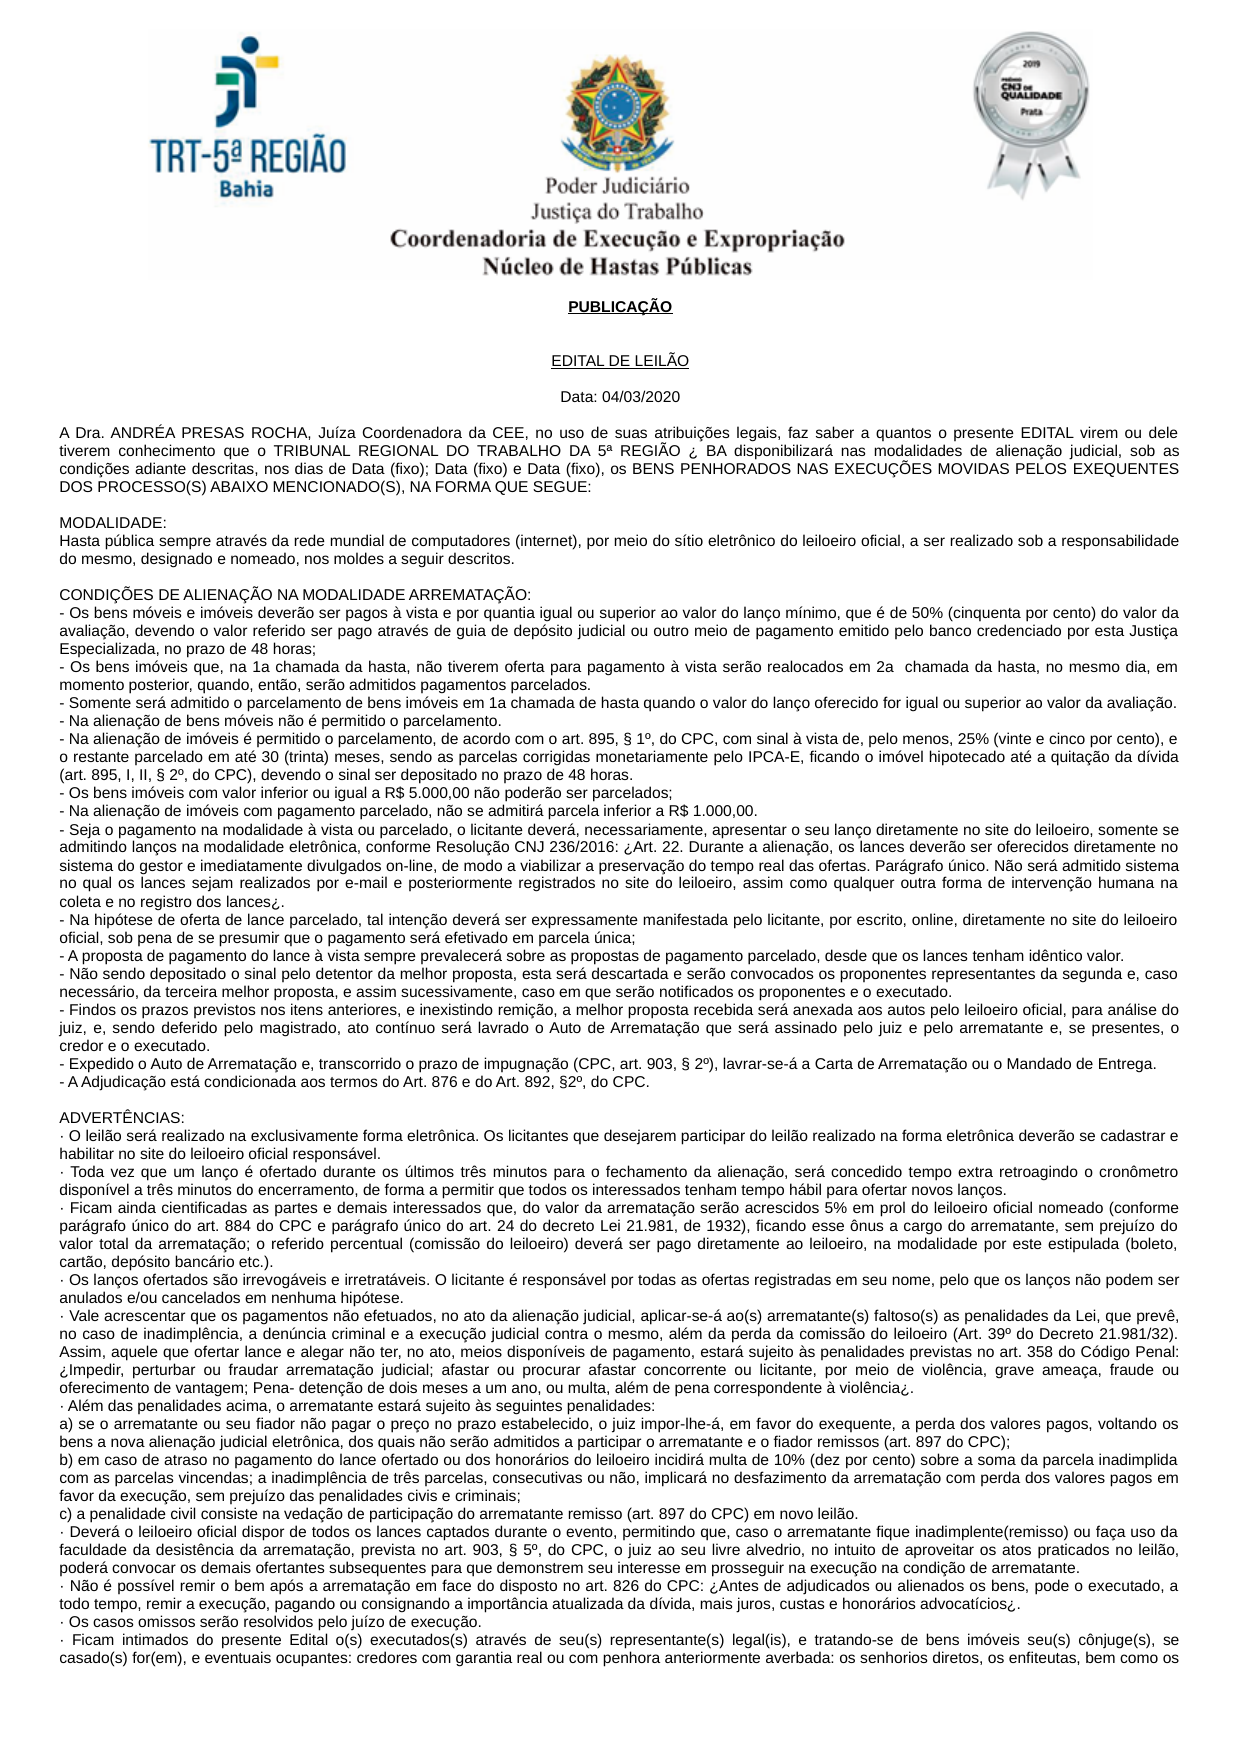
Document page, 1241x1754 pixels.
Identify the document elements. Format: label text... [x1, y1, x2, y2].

text CONDIÇÕES DE ALIENAÇÃO NA MODALIDADE ARREMATAÇÃO: [59, 586, 1181, 604]
text · Não é possível remir o bem após a arrematação em face do disposto no art. 826 do CPC: ¿Antes de adjudicados ou alienados os bens, pode o executado, a todo tempo, remir a execução, pagando ou consignando a importância atualizada da dívida, mais juros, custas e honorários advocatícios¿. [59, 1577, 1181, 1613]
text EDITAL DE LEILÃO [59, 352, 1181, 370]
text c) a penalidade civil consiste na vedação de participação do arrematante remisso (art. 897 do CPC) em novo leilão. [59, 1505, 1181, 1523]
text ADVERTÊNCIAS: [59, 1108, 1181, 1127]
text a) se o arrematante ou seu fiador não pagar o preço no prazo estabelecido, o juiz impor-lhe-á, em favor do exequente, a perda dos valores pagos, voltando os bens a nova alienação judicial eletrônica, dos quais não serão admitidos a participar o arrematante e o fiador remissos (art. 897 do CPC); [59, 1415, 1181, 1451]
text · Deverá o leiloeiro oficial dispor de todos os lances captados durante o evento, permitindo que, caso o arrematante fique inadimplente(remisso) ou faça uso da faculdade da desistência da arrematação, prevista no art. 903, § 5º, do CPC, o juiz ao seu livre alvedrio, no intuito de aproveitar os atos praticados no leilão, poderá convocar os demais ofertantes subsequentes para que demonstrem seu interesse em prosseguir na execução na condição de arrematante. [59, 1523, 1181, 1577]
text Data: 04/03/2020 [59, 388, 1181, 406]
picture [147, 29, 1093, 280]
text b) em caso de atraso no pagamento do lance ofertado ou dos honorários do leiloeiro incidirá multa de 10% (dez por cento) sobre a soma da parcela inadimplida com as parcelas vincendas; a inadimplência de três parcelas, consecutivas ou não, implicará no desfazimento da arrematação com perda dos valores pagos em favor da execução, sem prejuízo das penalidades civis e criminais; [59, 1451, 1181, 1505]
text - Na hipótese de oferta de lance parcelado, tal intenção deverá ser expressamente manifestada pelo licitante, por escrito, online, diretamente no site do leiloeiro oficial, sob pena de se presumir que o pagamento será efetivado em parcela única; [59, 910, 1181, 946]
text MODALIDADE: [59, 514, 1181, 532]
text Hasta pública sempre através da rede mundial de computadores (internet), por meio do sítio eletrônico do leiloeiro oficial, a ser realizado sob a responsabilidade do mesmo, designado e nomeado, nos moldes a seguir descritos. [59, 532, 1181, 568]
text - Somente será admitido o parcelamento de bens imóveis em 1a chamada de hasta quando o valor do lanço oferecido for igual ou superior ao valor da avaliação. [59, 694, 1181, 712]
text A Dra. ANDRÉA PRESAS ROCHA, Juíza Coordenadora da CEE, no uso de suas atribuições legais, faz saber a quantos o presente EDITAL virem ou dele tiverem conhecimento que o TRIBUNAL REGIONAL DO TRABALHO DA 5ª REGIÃO ¿ BA disponibilizará nas modalidades de alienação judicial, sob as condições adiante descritas, nos dias de Data (fixo); Data (fixo) e Data (fixo), os BENS PENHORADOS NAS EXECUÇÕES MOVIDAS PELOS EXEQUENTES DOS PROCESSO(S) ABAIXO MENCIONADO(S), NA FORMA QUE SEGUE: [59, 424, 1181, 496]
text - Os bens imóveis com valor inferior ou igual a R$ 5.000,00 não poderão ser parcelados; [59, 784, 1181, 802]
text - Os bens móveis e imóveis deverão ser pagos à vista e por quantia igual ou superior ao valor do lanço mínimo, que é de 50% (cinquenta por cento) do valor da avaliação, devendo o valor referido ser pago através de guia de depósito judicial ou outro meio de pagamento emitido pelo banco credenciado por esta Justiça Especializada, no prazo de 48 horas; [59, 604, 1181, 658]
text - Na alienação de imóveis é permitido o parcelamento, de acordo com o art. 895, § 1º, do CPC, com sinal à vista de, pelo menos, 25% (vinte e cinco por cento), e o restante parcelado em até 30 (trinta) meses, sendo as parcelas corrigidas monetariamente pelo IPCA-E, ficando o imóvel hipotecado até a quitação da dívida (art. 895, I, II, § 2º, do CPC), devendo o sinal ser depositado no prazo de 48 horas. [59, 730, 1181, 784]
text - Seja o pagamento na modalidade à vista ou parcelado, o licitante deverá, necessariamente, apresentar o seu lanço diretamente no site do leiloeiro, somente se admitindo lanços na modalidade eletrônica, conforme Resolução CNJ 236/2016: ¿Art. 22. Durante a alienação, os lances deverão ser oferecidos diretamente no sistema do gestor e imediatamente divulgados on-line, de modo a viabilizar a preservação do tempo real das ofertas. Parágrafo único. Não será admitido sistema no qual os lances sejam realizados por e-mail e posteriormente registrados no site do leiloeiro, assim como qualquer outra forma de intervenção humana na coleta e no registro dos lances¿. [59, 820, 1181, 910]
text · O leilão será realizado na exclusivamente forma eletrônica. Os licitantes que desejarem participar do leilão realizado na forma eletrônica deverão se cadastrar e habilitar no site do leiloeiro oficial responsável. [59, 1127, 1181, 1163]
text - A Adjudicação está condicionada aos termos do Art. 876 e do Art. 892, §2º, do CPC. [59, 1072, 1181, 1091]
text · Ficam ainda cientificadas as partes e demais interessados que, do valor da arrematação serão acrescidos 5% em prol do leiloeiro oficial nomeado (conforme parágrafo único do art. 884 do CPC e parágrafo único do art. 24 do decreto Lei 21.981, de 1932), ficando esse ônus a cargo do arrematante, sem prejuízo do valor total da arrematação; o referido percentual (comissão do leiloeiro) deverá ser pago diretamente ao leiloeiro, na modalidade por este estipulada (boleto, cartão, depósito bancário etc.). [59, 1199, 1181, 1271]
text - Expedido o Auto de Arrematação e, transcorrido o prazo de impugnação (CPC, art. 903, § 2º), lavrar-se-á a Carta de Arrematação ou o Mandado de Entrega. [59, 1054, 1181, 1072]
text - Na alienação de bens móveis não é permitido o parcelamento. [59, 712, 1181, 730]
text - Findos os prazos previstos nos itens anteriores, e inexistindo remição, a melhor proposta recebida será anexada aos autos pelo leiloeiro oficial, para análise do juiz, e, sendo deferido pelo magistrado, ato contínuo será lavrado o Auto de Arrematação que será assinado pelo juiz e pelo arrematante e, se presentes, o credor e o executado. [59, 1000, 1181, 1054]
text - Na alienação de imóveis com pagamento parcelado, não se admitirá parcela inferior a R$ 1.000,00. [59, 802, 1181, 820]
text - Não sendo depositado o sinal pelo detentor da melhor proposta, esta será descartada e serão convocados os proponentes representantes da segunda e, caso necessário, da terceira melhor proposta, e assim sucessivamente, caso em que serão notificados os proponentes e o executado. [59, 964, 1181, 1000]
text PUBLICAÇÃO [59, 298, 1181, 316]
text · Os lanços ofertados são irrevogáveis e irretratáveis. O licitante é responsável por todas as ofertas registradas em seu nome, pelo que os lanços não podem ser anulados e/ou cancelados em nenhuma hipótese. [59, 1271, 1181, 1307]
text · Vale acrescentar que os pagamentos não efetuados, no ato da alienação judicial, aplicar-se-á ao(s) arrematante(s) faltoso(s) as penalidades da Lei, que prevê, no caso de inadimplência, a denúncia criminal e a execução judicial contra o mesmo, além da perda da comissão do leiloeiro (Art. 39º do Decreto 21.981/32). Assim, aquele que ofertar lance e alegar não ter, no ato, meios disponíveis de pagamento, estará sujeito às penalidades previstas no art. 358 do Código Penal: ¿Impedir, perturbar ou fraudar arrematação judicial; afastar ou procurar afastar concorrente ou licitante, por meio de violência, grave ameaça, fraude ou oferecimento de vantagem; Pena- detenção de dois meses a um ano, ou multa, além de pena correspondente à violência¿. [59, 1307, 1181, 1397]
text · Além das penalidades acima, o arrematante estará sujeito às seguintes penalidades: [59, 1397, 1181, 1415]
text - Os bens imóveis que, na 1a chamada da hasta, não tiverem oferta para pagamento à vista serão realocados em 2a chamada da hasta, no mesmo dia, em momento posterior, quando, então, serão admitidos pagamentos parcelados. [59, 658, 1181, 694]
text · Os casos omissos serão resolvidos pelo juízo de execução. [59, 1613, 1181, 1631]
text · Toda vez que um lanço é ofertado durante os últimos três minutos para o fechamento da alienação, será concedido tempo extra retroagindo o cronômetro disponível a três minutos do encerramento, de forma a permitir que todos os interessados tenham tempo hábil para ofertar novos lanços. [59, 1163, 1181, 1199]
text - A proposta de pagamento do lance à vista sempre prevalecerá sobre as propostas de pagamento parcelado, desde que os lances tenham idêntico valor. [59, 946, 1181, 964]
text · Ficam intimados do presente Edital o(s) executados(s) através de seu(s) representante(s) legal(is), e tratando-se de bens imóveis seu(s) cônjuge(s), se casado(s) for(em), e eventuais ocupantes: credores com garantia real ou com penhora anteriormente averbada: os senhorios diretos, os enfiteutas, bem como os [59, 1631, 1181, 1667]
